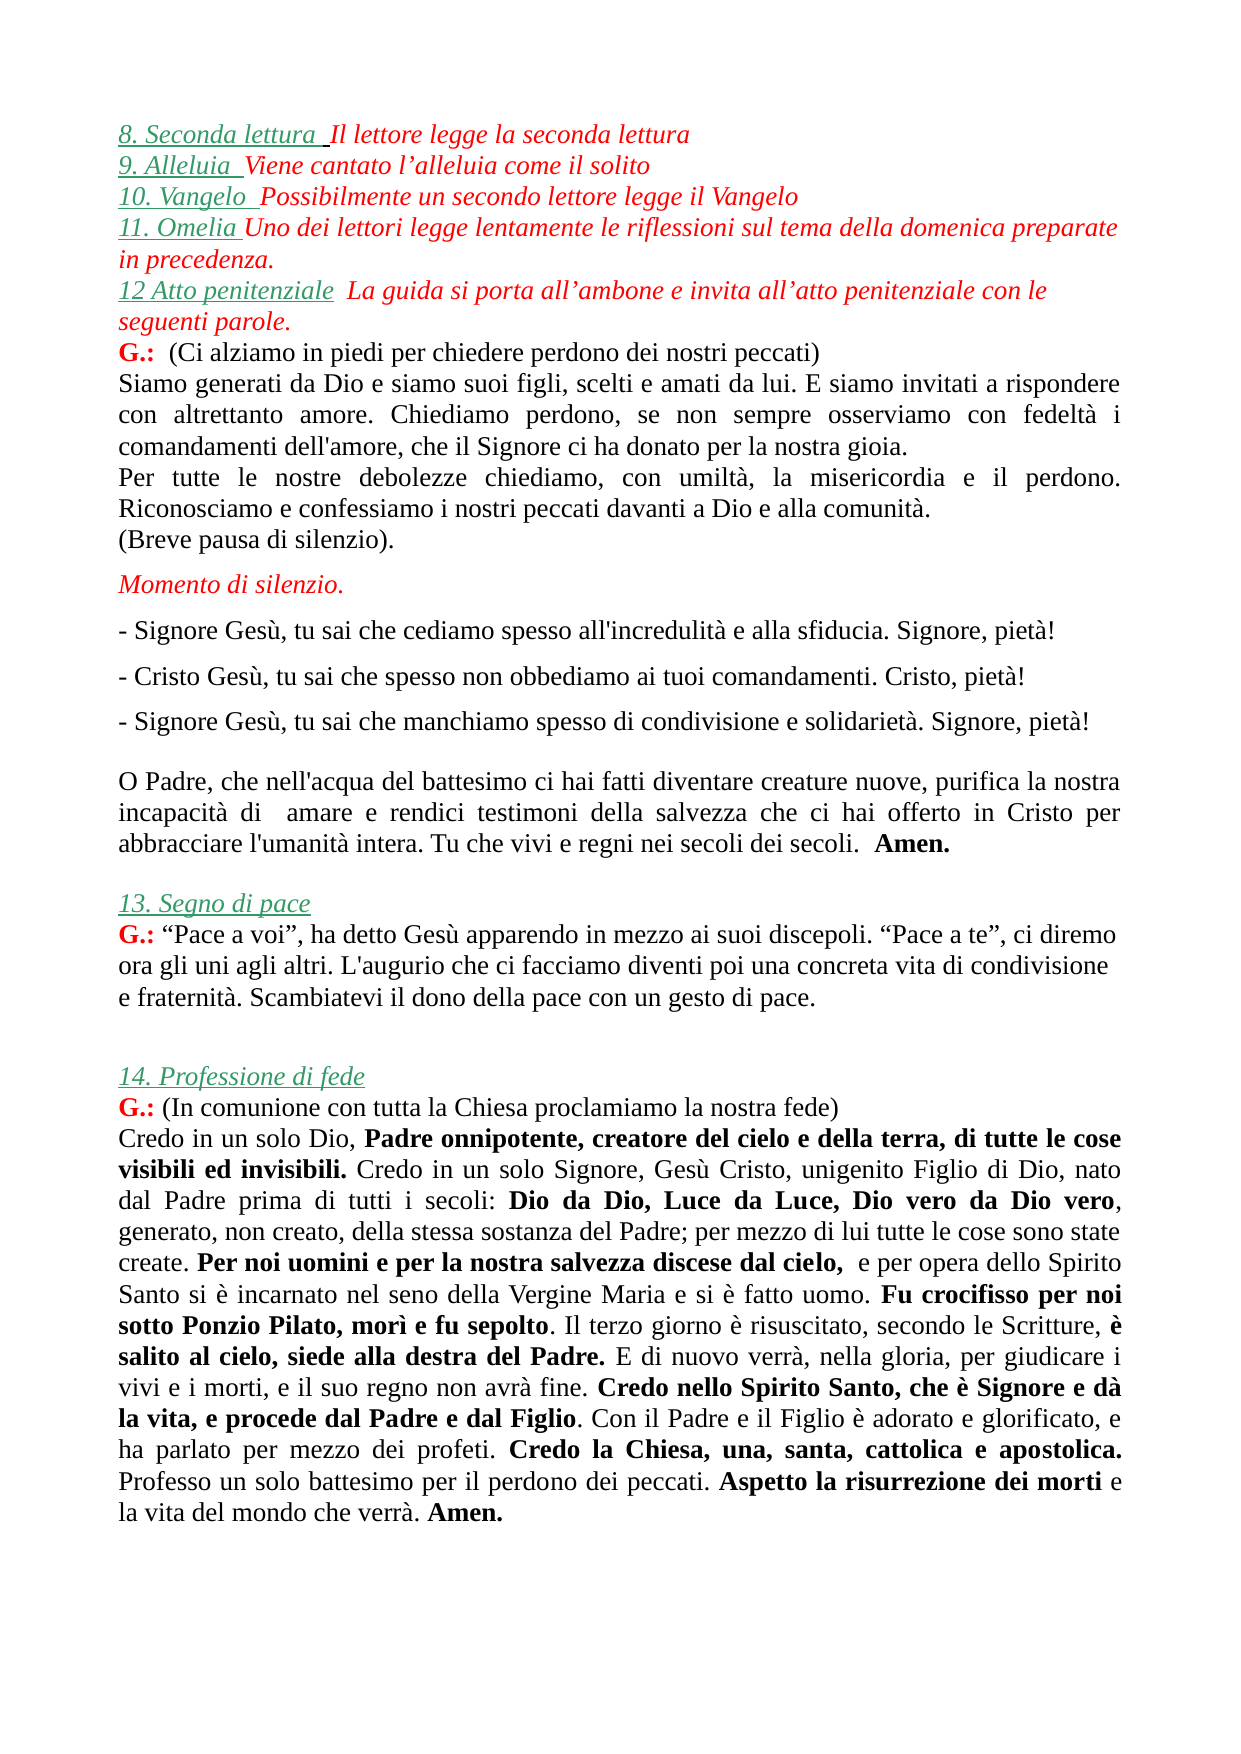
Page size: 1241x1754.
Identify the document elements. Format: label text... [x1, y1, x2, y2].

text G.: “Pace a voi”, ha detto Gesù apparendo in mezzo ai suoi discepoli. “Pace a te”, ci diremo ora gli uni agli altri. L'augurio che ci facciamo diventi poi una concreta vita di condivisione e fraternità. Scambiatevi il dono della pace con un gesto di pace. [118, 918, 1122, 1012]
text 14. Professione di fede [118, 1060, 1122, 1091]
text (Breve pausa di silenzio). [118, 523, 1122, 554]
text Per tutte le nostre debolezze chiediamo, con umiltà, la misericordia e il perdono. Riconosciamo e confessiamo i nostri peccati davanti a Dio e alla comunità. [118, 461, 1122, 523]
text 12 Atto penitenziale La guida si porta all’ambone e invita all’atto penitenziale con le seguenti parole. [118, 274, 1122, 336]
text Siamo generati da Dio e siamo suoi figli, scelti e amati da lui. E siamo invitati a rispondere con altrettanto amore. Chiediamo perdono, se non sempre osserviamo con fedeltà i comandamenti dell'amore, che il Signore ci ha donato per la nostra gioia. [118, 367, 1122, 461]
text 9. Alleluia Viene cantato l’alleluia come il solito [118, 149, 1122, 180]
text G.: (In comunione con tutta la Chiesa proclamiamo la nostra fede) [118, 1091, 1122, 1122]
text G.: (Ci alziamo in piedi per chiedere perdono dei nostri peccati) [118, 336, 1122, 367]
text - Signore Gesù, tu sai che manchiamo spesso di condivisione e solidarietà. Signore, pietà! [118, 705, 1122, 736]
text O Padre, che nell'acqua del battesimo ci hai fatti diventare creature nuove, purifica la nostra incapacità di amare e rendici testimoni della salvezza che ci hai offerto in Cristo per abbracciare l'umanità intera. Tu che vivi e regni nei secoli dei secoli. Amen. [118, 765, 1122, 858]
text 8. Seconda lettura Il lettore legge la seconda lettura [118, 118, 1122, 149]
text Momento di silenzio. [118, 568, 1122, 600]
text 13. Segno di pace [118, 887, 1122, 918]
text Credo in un solo Dio, Padre onnipotente, creatore del cielo e della terra, di tutte le cose visibili ed invisibili. Credo in un solo Signore, Gesù Cristo, unigenito Figlio di Dio, nato dal Pa­dre prima di tutti i secoli: Dio da Dio, Luce da Lu­ce, Dio vero da Dio vero, generato, non creato, della stessa sostanza del Padre; per mezzo di lui tutte le cose sono state create. Per noi uo­mini e per la nostra salvezza discese dal cie­lo, e per opera dello Spirito San­to si è incarnato nel seno della Vergine Maria e si è fatto uomo. Fu crocifisso per noi sotto Pon­zio Pilato, morì e fu sepolto. Il terzo giorno è ri­suscitato, secondo le Scritture, è salito al cielo, siede alla destra del Padre. E di nuovo verrà, nella gloria, per giudicare i vivi e i morti, e il suo regno non avrà fine. Credo nello Spirito Santo, che è Signore e dà la vita, e procede dal Pa­dre e dal Figlio. Con il Padre e il Figlio è adorato e glorificato, e ha parlato per mezzo dei profeti. Credo la Chiesa, una, santa, cattolica e apo­stolica. Professo un solo battesimo per il perdo­no dei peccati. Aspetto la risurrezione dei mor­ti e la vita del mondo che verrà. Amen. [118, 1122, 1122, 1527]
text 11. Omelia Uno dei lettori legge lentamente le riflessioni sul tema della domenica preparate in precedenza. [118, 212, 1122, 274]
text - Signore Gesù, tu sai che cediamo spesso all'incredulità e alla sfiducia. Signore, pietà! [118, 614, 1122, 645]
text - Cristo Gesù, tu sai che spesso non obbediamo ai tuoi comandamenti. Cristo, pietà! [118, 659, 1122, 691]
text 10. Vangelo Possibilmente un secondo lettore legge il Vangelo [118, 180, 1122, 212]
